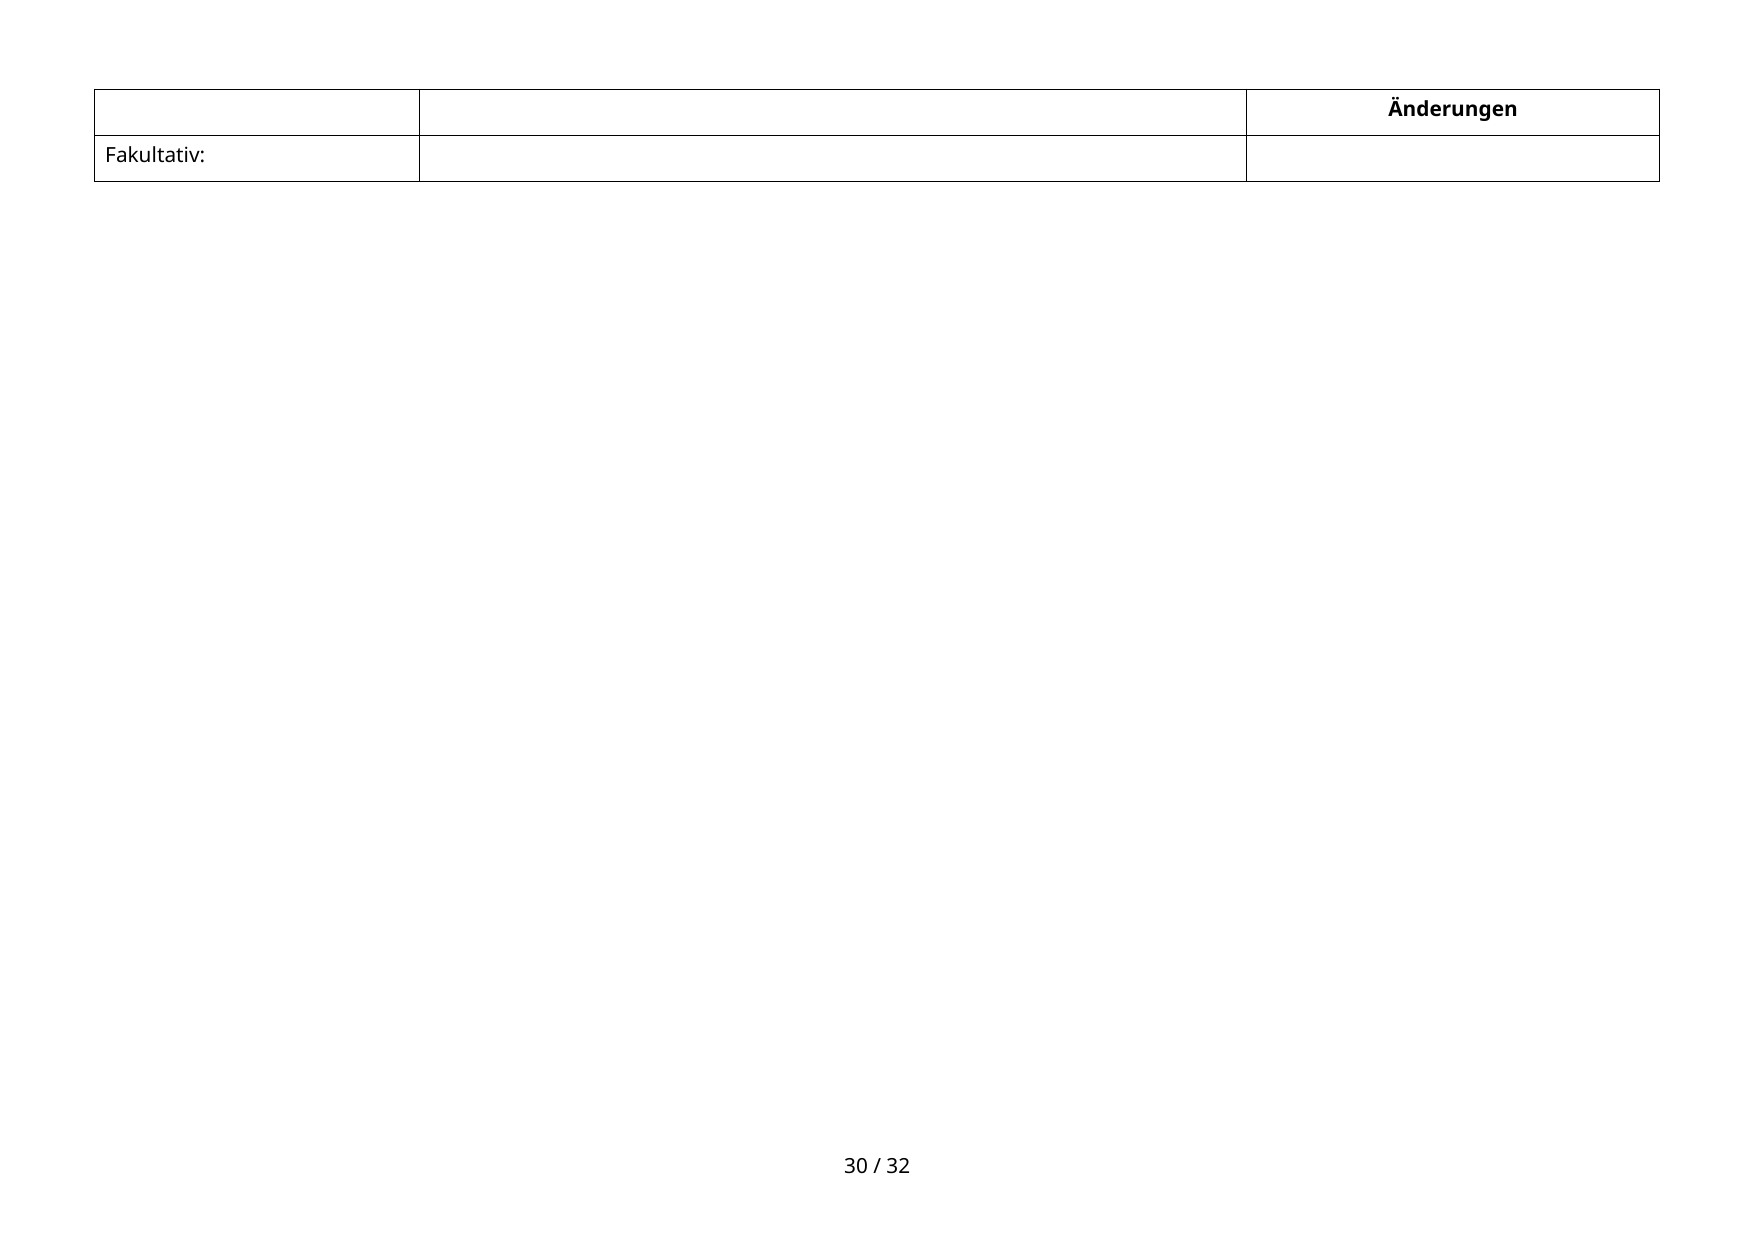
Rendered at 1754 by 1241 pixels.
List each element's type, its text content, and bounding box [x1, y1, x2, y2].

table_cell Fakultativ: [95, 136, 419, 181]
table_cell [1247, 136, 1659, 181]
table_cell [420, 136, 1246, 181]
table_header [420, 90, 1246, 134]
table_header [95, 90, 419, 134]
table_header Änderungen [1247, 90, 1659, 134]
